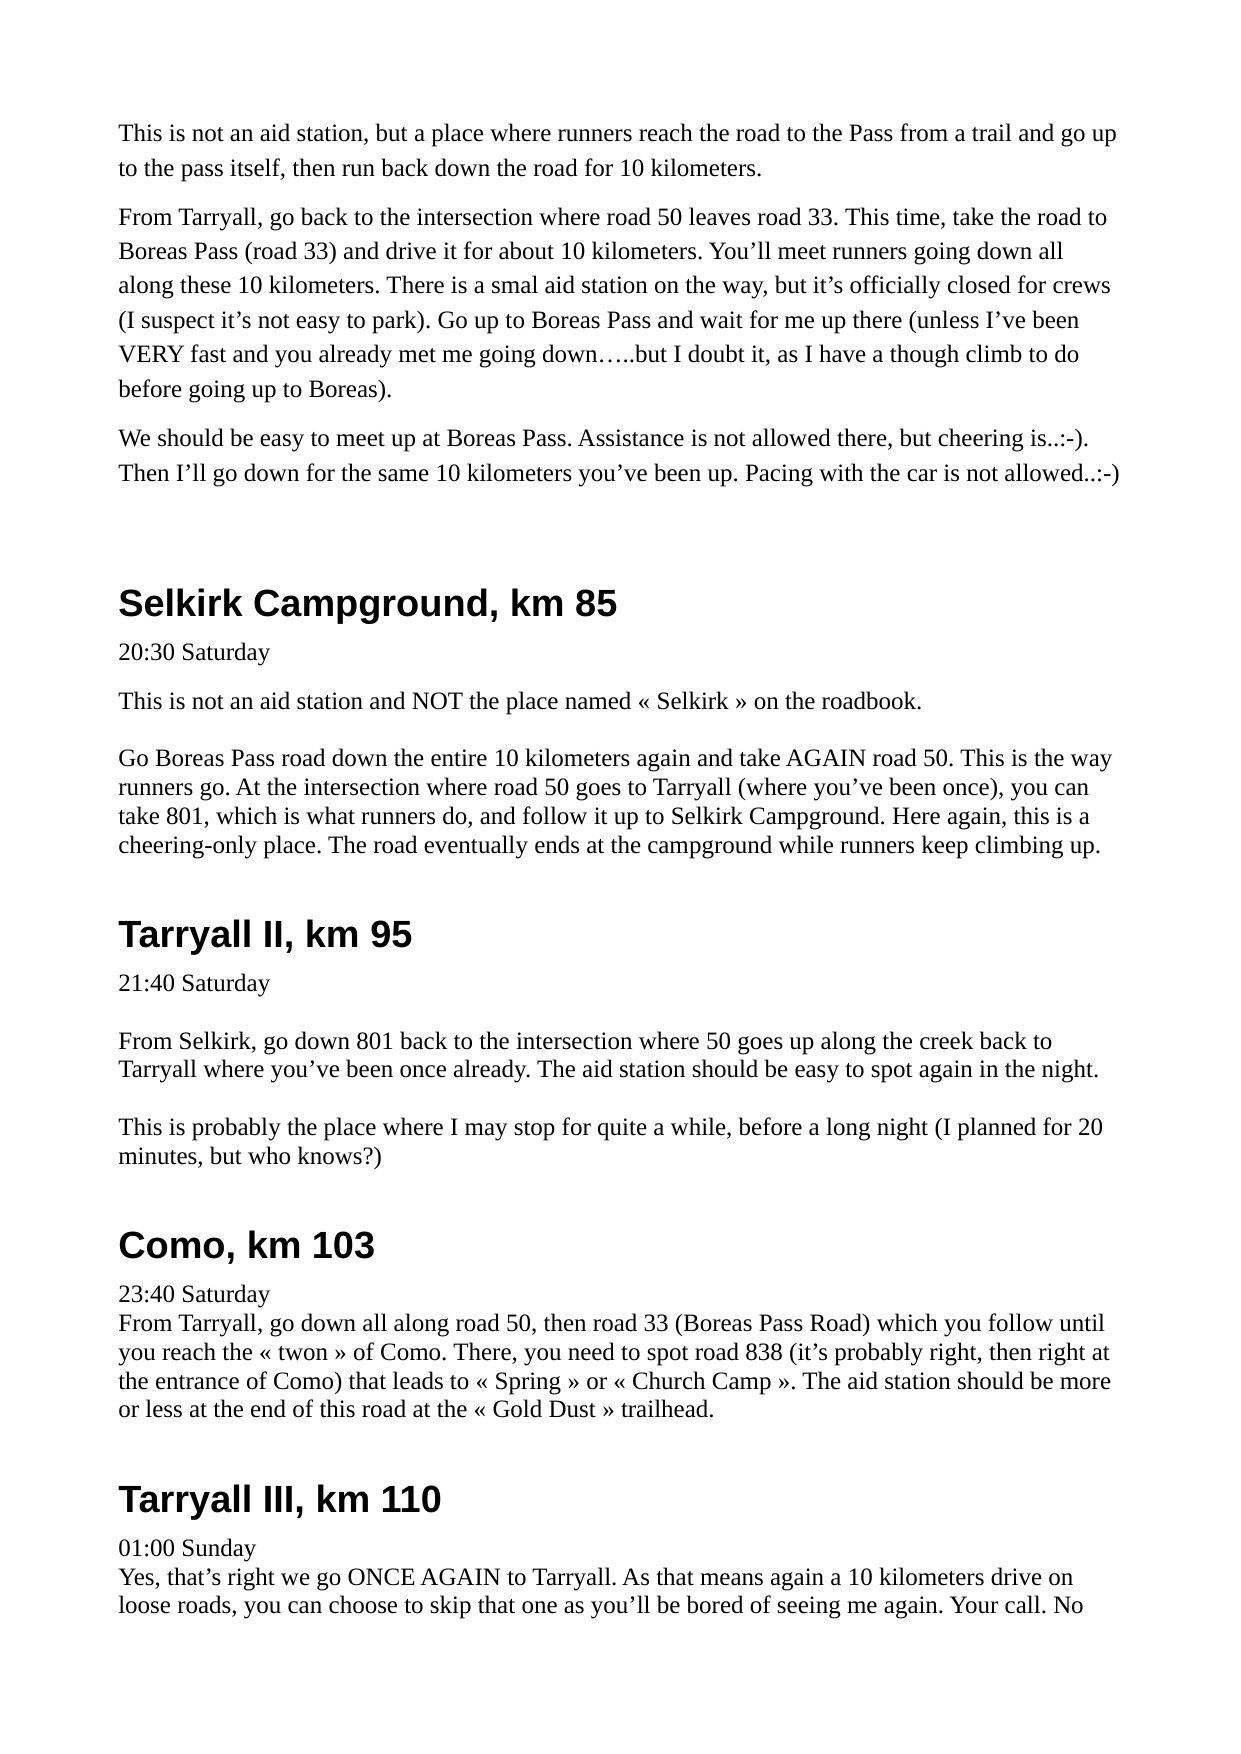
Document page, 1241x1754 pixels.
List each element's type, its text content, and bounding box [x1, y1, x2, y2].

text We should be easy to meet up at Boreas Pass. Assistance is not allowed there, but cheering is..:-). Then I’ll go down for the same 10 kilometers you’ve been up. Pacing with the car is not allowed..:-) [118, 423, 1122, 486]
text This is not an aid station and NOT the place named « Selkirk » on the roadbook. [118, 686, 1122, 715]
text Go Boreas Pass road down the entire 10 kilometers again and take AGAIN road 50. This is the way runners go. At the intersection where road 50 goes to Tarryall (where you’ve been once), you can take 801, which is what runners do, and follow it up to Selkirk Campground. Here again, this is a cheering-only place. The road eventually ends at the campground while runners keep climbing up. [118, 743, 1122, 858]
text This is probably the place where I may stop for quite a while, before a long night (I planned for 20 minutes, but who knows?) [118, 1112, 1122, 1169]
subtitle Tarryall III, km 110 [118, 1477, 1122, 1521]
subtitle Tarryall II, km 95 [118, 912, 1122, 956]
text This is not an aid station, but a place where runners reach the road to the Pass from a trail and go up to the pass itself, then run back down the road for 10 kilometers. [118, 118, 1122, 181]
text From Tarryall, go down all along road 50, then road 33 (Boreas Pass Road) which you follow until you reach the « twon » of Como. There, you need to spot road 838 (it’s probably right, then right at the entrance of Como) that leads to « Spring » or « Church Camp ». The aid station should be more or less at the end of this road at the « Gold Dust » trailhead. [118, 1308, 1122, 1423]
text 20:30 Saturday [118, 637, 1122, 666]
text Yes, that’s right we go ONCE AGAIN to Tarryall. As that means again a 10 kilometers drive on loose roads, you can choose to skip that one as you’ll be bored of seeing me again. Your call. No [118, 1562, 1122, 1619]
subtitle Selkirk Campground, km 85 [118, 581, 1122, 624]
subtitle Como, km 103 [118, 1223, 1122, 1267]
text 01:00 Sunday [118, 1533, 1122, 1562]
text 23:40 Saturday [118, 1279, 1122, 1308]
text From Tarryall, go back to the intersection where road 50 leaves road 33. This time, take the road to Boreas Pass (road 33) and drive it for about 10 kilometers. You’ll meet runners going down all along these 10 kilometers. There is a smal aid station on the way, but it’s officially closed for crews (I suspect it’s not easy to park). Go up to Boreas Pass and wait for me up there (unless I’ve been VERY fast and you already met me going down…..but I doubt it, as I have a though climb to do before going up to Boreas). [118, 202, 1122, 403]
text From Selkirk, go down 801 back to the intersection where 50 goes up along the creek back to Tarryall where you’ve been once already. The aid station should be easy to spot again in the night. [118, 1026, 1122, 1083]
text 21:40 Saturday [118, 968, 1122, 997]
